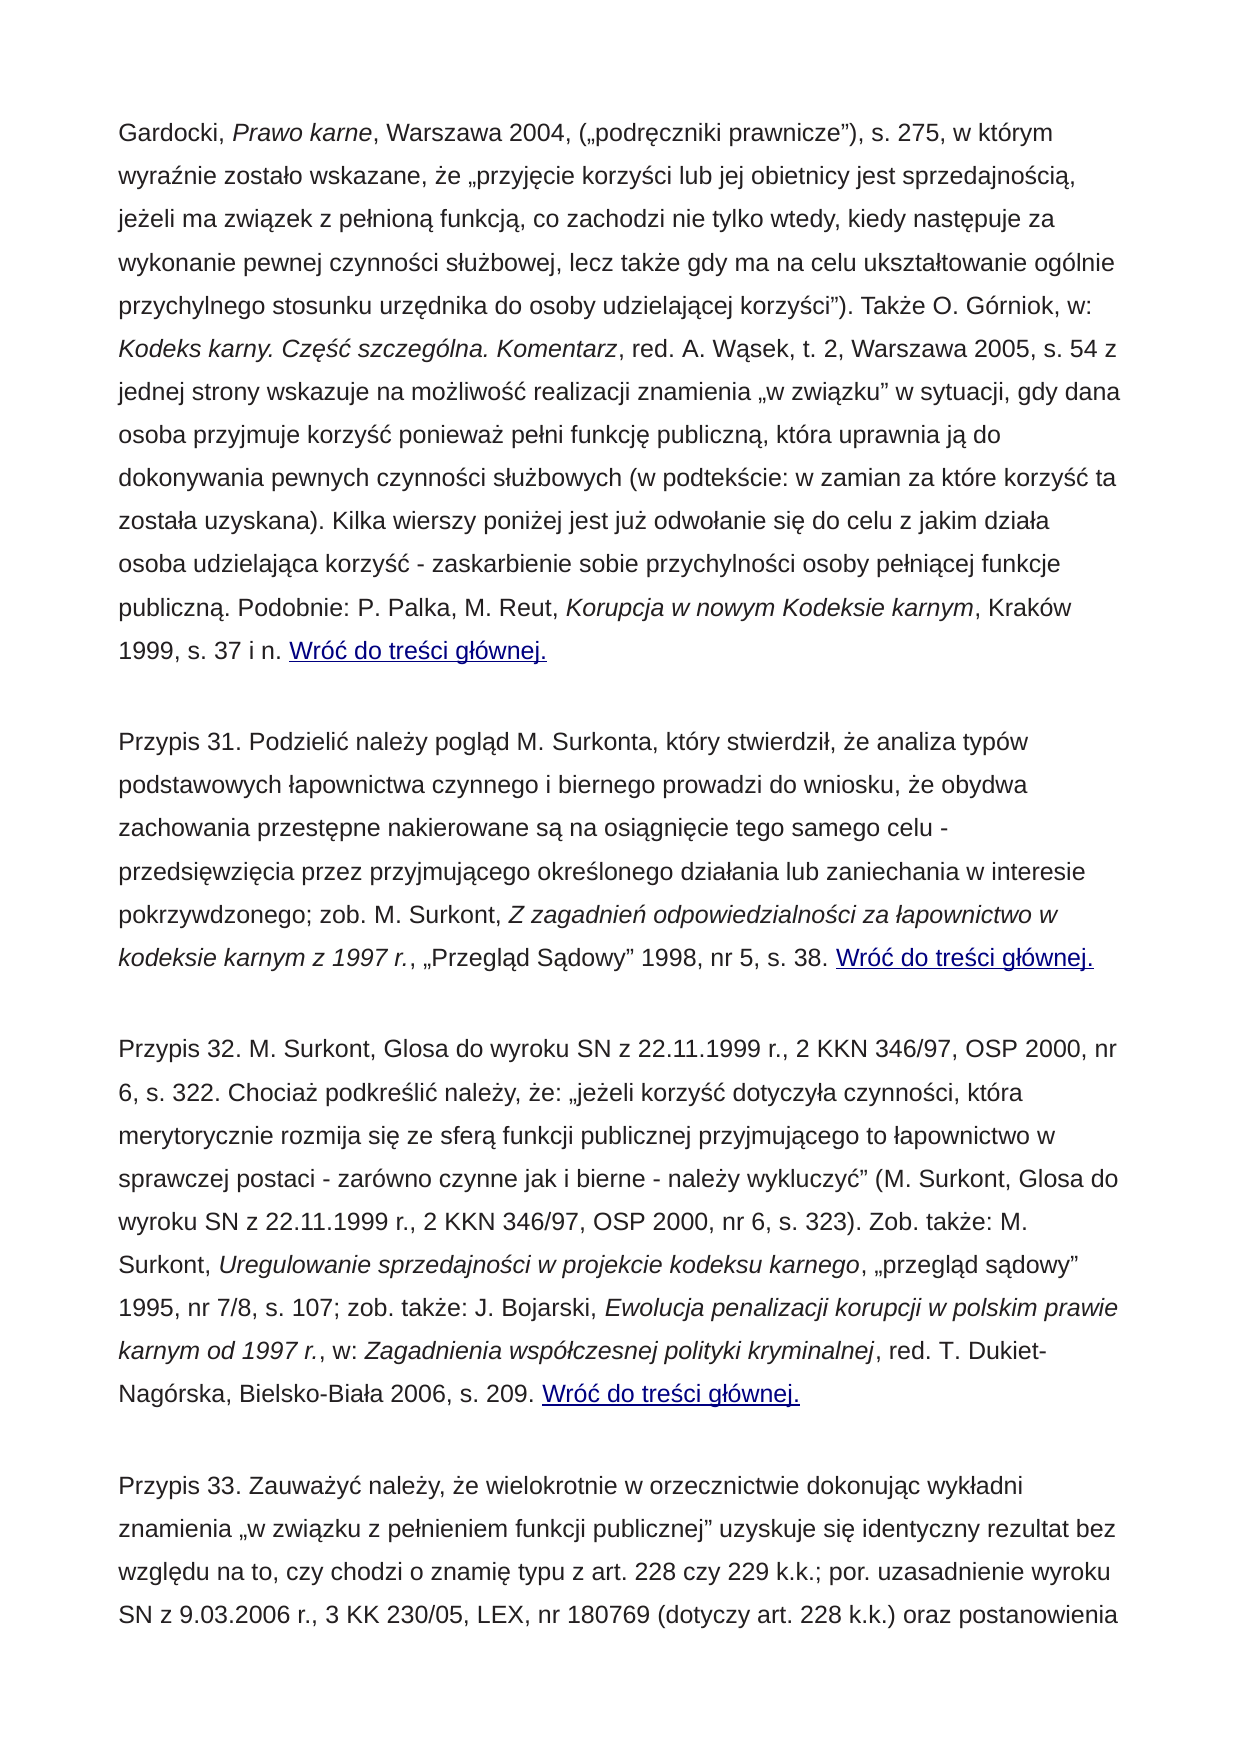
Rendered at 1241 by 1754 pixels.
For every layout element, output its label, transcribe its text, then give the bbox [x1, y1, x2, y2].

text Przypis 33. Zauważyć należy, że wielokrotnie w orzecznictwie dokonując wykładni znamienia „w związku z pełnieniem funkcji publicznej” uzyskuje się identyczny rezultat bez względu na to, czy chodzi o znamię typu z art. 228 czy 229 k.k.; por. uzasadnienie wyroku SN z 9.03.2006 r., 3 KK 230/05, LEX, nr 180769 (dotyczy art. 228 k.k.) oraz postanowienia [118, 1471, 1122, 1629]
text Gardocki, Prawo karne, Warszawa 2004, („podręczniki prawnicze”), s. 275, w którym wyraźnie zostało wskazane, że „przyjęcie korzyści lub jej obietnicy jest sprzedajnością, jeżeli ma związek z pełnioną funkcją, co zachodzi nie tylko wtedy, kiedy następuje za wykonanie pewnej czynności służbowej, lecz także gdy ma na celu ukształtowanie ogólnie przychylnego stosunku urzędnika do osoby udzielającej korzyści”). Także O. Górniok, w: Kodeks karny. Część szczególna. Komentarz, red. A. Wąsek, t. 2, Warszawa 2005, s. 54 z jednej strony wskazuje na możliwość realizacji znamienia „w związku” w sytuacji, gdy dana osoba przyjmuje korzyść ponieważ pełni funkcję publiczną, która uprawnia ją do dokonywania pewnych czynności służbowych (w podtekście: w zamian za które korzyść ta została uzyskana). Kilka wierszy poniżej jest już odwołanie się do celu z jakim działa osoba udzielająca korzyść - zaskarbienie sobie przychylności osoby pełniącej funkcje publiczną. Podobnie: P. Palka, M. Reut, Korupcja w nowym Kodeksie karnym, Kraków 1999, s. 37 i n. Wróć do treści głównej. [118, 118, 1122, 664]
text Przypis 31. Podzielić należy pogląd M. Surkonta, który stwierdził, że analiza typów podstawowych łapownictwa czynnego i biernego prowadzi do wniosku, że obydwa zachowania przestępne nakierowane są na osiągnięcie tego samego celu - przedsięwzięcia przez przyjmującego określonego działania lub zaniechania w interesie pokrzywdzonego; zob. M. Surkont, Z zagadnień odpowiedzialności za łapownictwo w kodeksie karnym z 1997 r., „Przegląd Sądowy” 1998, nr 5, s. 38. Wróć do treści głównej. [118, 727, 1122, 972]
text Przypis 32. M. Surkont, Glosa do wyroku SN z 22.11.1999 r., 2 KKN 346/97, OSP 2000, nr 6, s. 322. Chociaż podkreślić należy, że: „jeżeli korzyść dotyczyła czynności, która merytorycznie rozmija się ze sferą funkcji publicznej przyjmującego to łapownictwo w sprawczej postaci - zarówno czynne jak i bierne - należy wykluczyć” (M. Surkont, Glosa do wyroku SN z 22.11.1999 r., 2 KKN 346/97, OSP 2000, nr 6, s. 323). Zob. także: M. Surkont, Uregulowanie sprzedajności w projekcie kodeksu karnego, „przegląd sądowy” 1995, nr 7/8, s. 107; zob. także: J. Bojarski, Ewolucja penalizacji korupcji w polskim prawie karnym od 1997 r., w: Zagadnienia współczesnej polityki kryminalnej, red. T. Dukiet-Nagórska, Bielsko-Biała 2006, s. 209. Wróć do treści głównej. [118, 1034, 1122, 1408]
